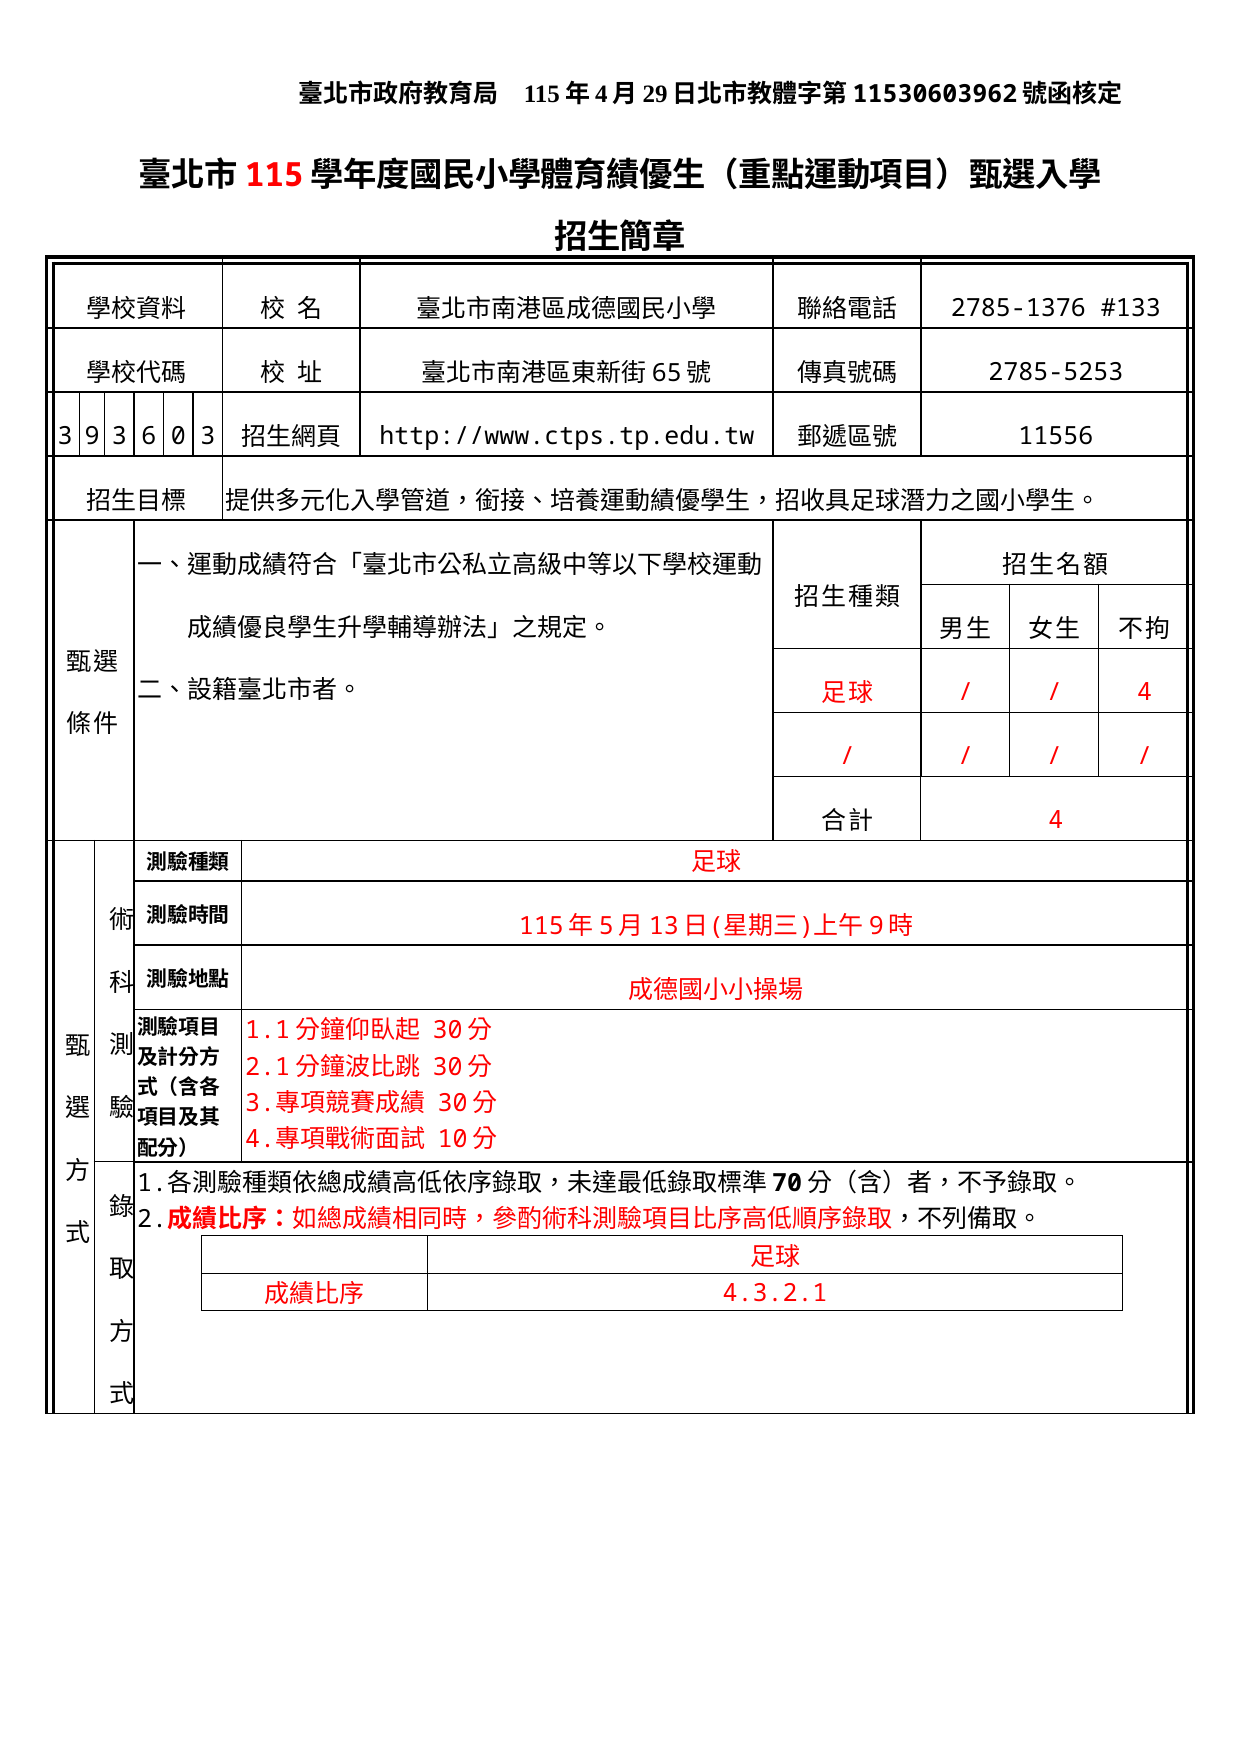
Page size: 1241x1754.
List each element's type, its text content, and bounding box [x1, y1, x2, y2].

table_cell 校 址 [223, 329, 359, 391]
table_cell 3 [105, 393, 133, 455]
table_cell / [1010, 713, 1098, 776]
table_cell 11556 [922, 393, 1186, 455]
table_cell 測驗地點 [135, 946, 241, 1008]
table_cell 一、運動成績符合「臺北市公私立高級中等以下學校運動成績優良學生升學輔導辦法」之規定。 二、設籍臺北市者。 [135, 521, 772, 840]
table_cell 4 [921, 777, 1186, 840]
table_cell 甄選條件 [55, 521, 133, 840]
table_cell 甄選方式 [55, 841, 94, 1413]
table_cell http://www.ctps.tp.edu.tw [361, 393, 772, 455]
table_cell 學校代碼 [55, 329, 222, 391]
table_cell 3 [194, 393, 222, 455]
table_cell 招生目標 [55, 457, 222, 519]
table_cell 提供多元化入學管道，銜接、培養運動績優學生，招收具足球潛力之國小學生。 [223, 457, 1186, 519]
table_cell 合計 [774, 777, 920, 840]
table_cell 0 [164, 393, 192, 455]
table_cell 不拘 [1099, 585, 1186, 647]
table_header [202, 1236, 427, 1272]
table_cell / [1099, 713, 1186, 776]
table_cell 4.3.2.1 [428, 1274, 1122, 1310]
table_cell 足球 [774, 649, 920, 712]
table_cell 1.1分鐘仰臥起 30分 2.1分鐘波比跳 30分 3.專項競賽成績 30分 4.專項戰術面試 10分 [242, 1010, 1186, 1161]
table_header 校 名 [223, 265, 359, 327]
text 臺北市115學年度國民小學體育績優生（重點運動項目）甄選入學 [118, 130, 1122, 193]
table_cell 9 [80, 393, 104, 455]
table_cell 2785-5253 [922, 329, 1186, 391]
text 招生簡章 [118, 193, 1122, 255]
table_cell 男生 [922, 585, 1009, 647]
table_cell 6 [135, 393, 163, 455]
table_cell 測驗時間 [135, 882, 241, 944]
table_cell 郵遞區號 [774, 393, 920, 455]
table_header 學校資料 [50, 259, 222, 327]
table_cell 足球 [242, 841, 1186, 880]
table_cell 測驗種類 [135, 841, 241, 880]
table_cell 成德國小小操場 [242, 946, 1186, 1008]
table_cell 3 [55, 393, 79, 455]
table_header 聯絡電話 [774, 265, 920, 327]
table_cell 4 [1099, 649, 1186, 712]
table_header 臺北市南港區成德國民小學 [361, 265, 772, 327]
table_cell 1.各測驗種類依總成績高低依序錄取，未達最低錄取標準70分（含）者，不予錄取。 2.成績比序：如總成績相同時，參酌術科測驗項目比序高低順序錄取，不列備取。 [135, 1163, 1186, 1413]
table_cell / [774, 713, 920, 776]
table_cell 測驗項目及計分方式（含各項目及其配分） [135, 1010, 241, 1161]
table_cell 女生 [1010, 585, 1098, 647]
table_cell 傳真號碼 [774, 329, 920, 391]
table_cell 115年5月13日(星期三)上午9時 [242, 882, 1186, 944]
table_cell 招生種類 [774, 521, 920, 647]
table_header 足球 [428, 1236, 1122, 1272]
table_cell 臺北市南港區東新街65號 [361, 329, 772, 391]
table_cell 成績比序 [202, 1274, 427, 1310]
table_cell 術科測驗 [95, 841, 133, 1161]
table_cell / [922, 713, 1009, 776]
table_cell / [922, 649, 1009, 712]
table_cell 錄取方式 [95, 1162, 133, 1413]
table_header 2785-1376 #133 [922, 259, 1190, 327]
table_cell / [1010, 649, 1098, 712]
table_cell 招生名額 [922, 521, 1186, 583]
table_cell 招生網頁 [223, 393, 359, 455]
